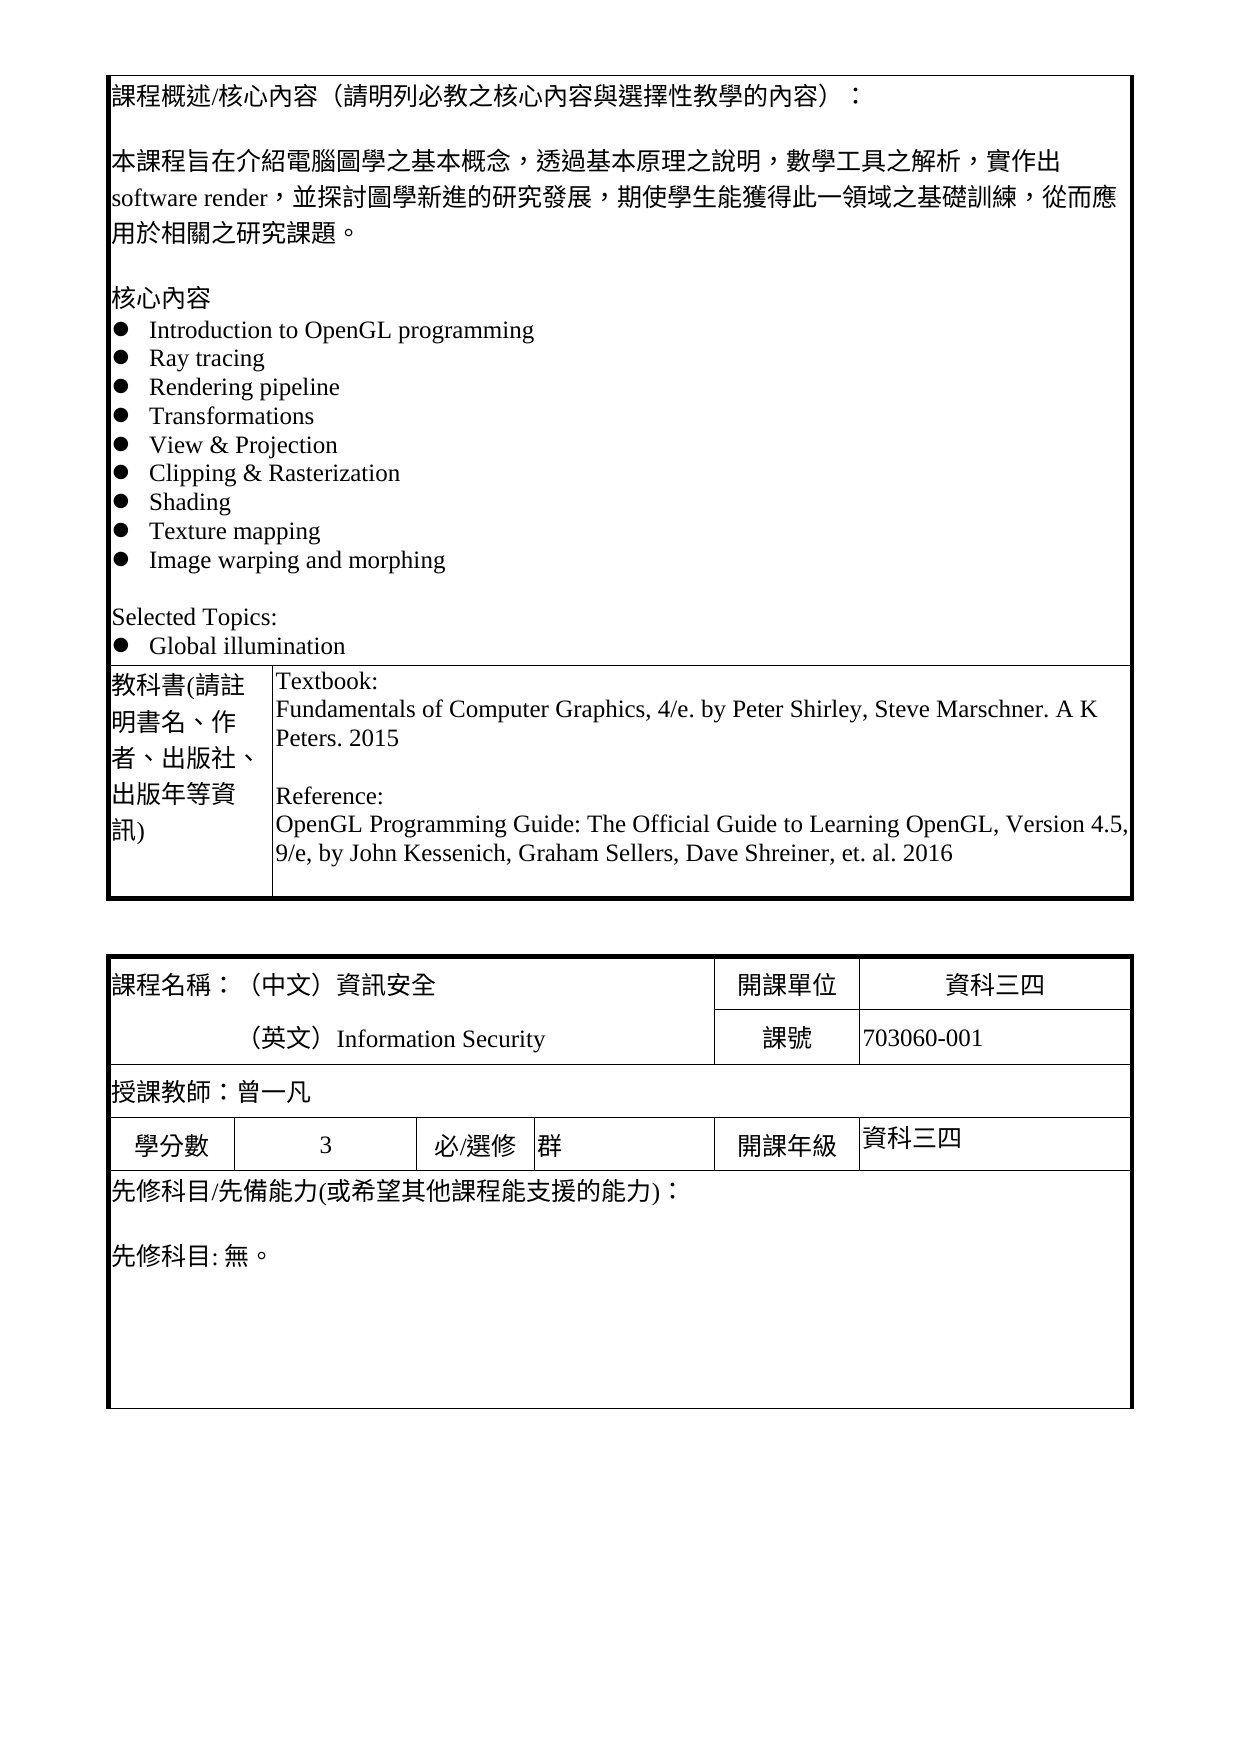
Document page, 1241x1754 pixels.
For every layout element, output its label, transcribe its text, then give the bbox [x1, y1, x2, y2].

table_header 資科三四 [860, 959, 1130, 1009]
table_cell 課號 [715, 1010, 859, 1064]
table_header 課程名稱：（中文）資訊安全 [111, 959, 714, 1009]
table_cell 群 [535, 1118, 714, 1170]
table_cell 教科書(請註明書名、作者、出版社、出版年等資訊) [111, 666, 272, 896]
table_header 開課單位 [715, 959, 859, 1009]
table_cell 開課年級 [715, 1118, 859, 1170]
table_cell 703060-001 [860, 1010, 1130, 1064]
table_cell 先修科目/先備能力(或希望其他課程能支援的能力)： 先修科目: 無。 [111, 1171, 1130, 1408]
table_cell Textbook: Fundamentals of Computer Graphics, 4/e. by Peter Shirley, Steve Marschner. A K Peters. 2015 Reference: OpenGL Programming Guide: The Official Guide to Learning OpenGL, Version 4.5, 9/e, by John Kessenich, Graham Sellers, Dave Shreiner, et. al. 2016 [273, 666, 1130, 896]
table_cell 授課教師：曾一凡 [111, 1065, 1130, 1117]
table_cell 3 [235, 1118, 416, 1170]
table_cell 學分數 [111, 1118, 234, 1170]
table_cell 課程概述/核心內容（請明列必教之核心內容與選擇性教學的內容）： 本課程旨在介紹電腦圖學之基本概念，透過基本原理之說明，數學工具之解析，實作出software render，並探討圖學新進的研究發展，期使學生能獲得此一領域之基礎訓練，從而應用於相關之研究課題。 核心內容 Introduction to OpenGL programming Ray tracing Rendering pipeline Transformations View & Projection Clipping & Rasterization Shading Texture mapping Image warping and morphing Selected Topics: Global illumination [111, 76, 1130, 665]
table_cell 必/選修 [417, 1118, 534, 1170]
table_cell 資科三四 [860, 1118, 1130, 1170]
table_cell （英文）Information Security [111, 1009, 714, 1064]
